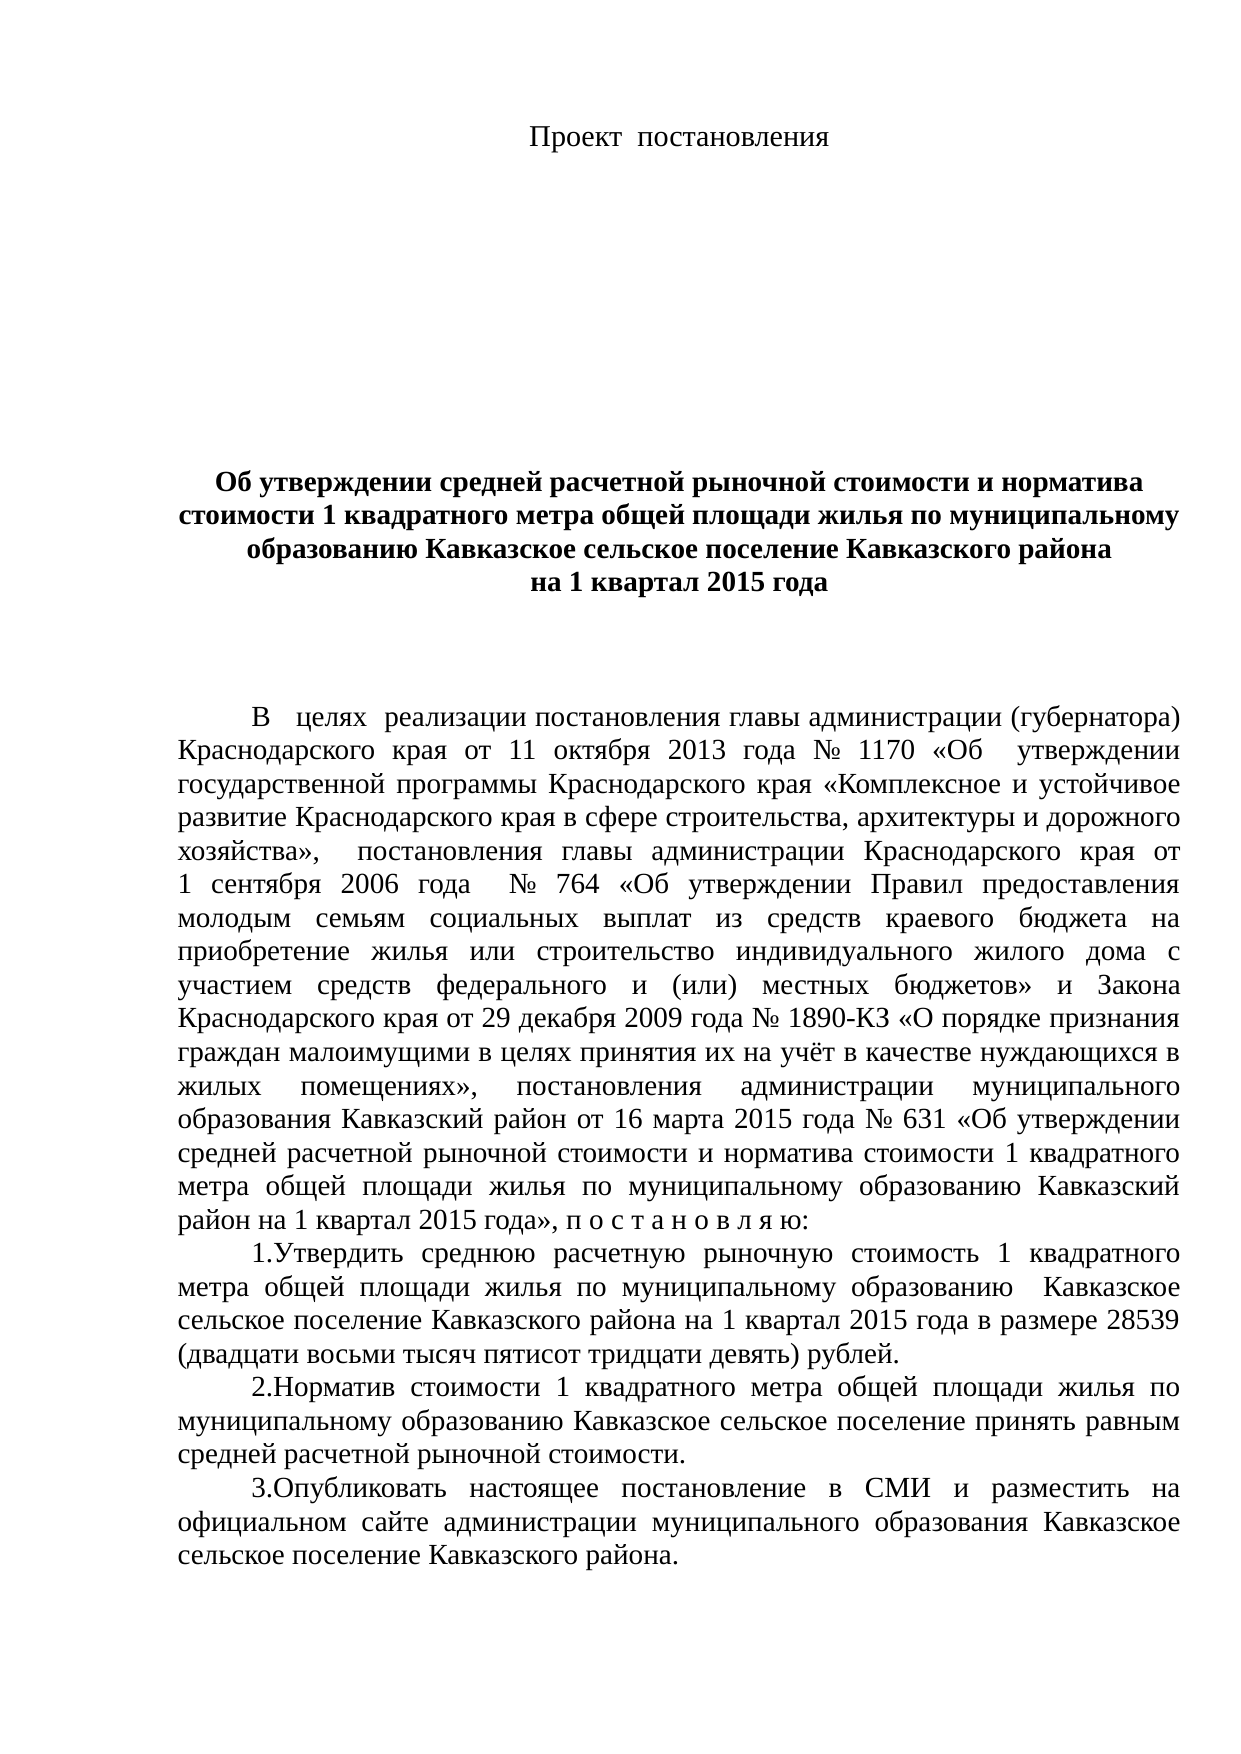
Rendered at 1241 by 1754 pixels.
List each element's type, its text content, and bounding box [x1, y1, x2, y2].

text на 1 квартал 2015 года [177, 564, 1181, 598]
text В целях реализации постановления главы администрации (губернатора) Краснодарского края от 11 октября 2013 года № 1170 «Об утверждении государственной программы Краснодарского края «Комплексное и устойчивое развитие Краснодарского края в сфере строительства, архитектуры и дорожного хозяйства», постановления главы администрации Краснодарского края от 1 сентября 2006 года № 764 «Об утверждении Правил предоставления молодым семьям социальных выплат из средств краевого бюджета на приобретение жилья или строительство индивидуального жилого дома с участием средств федерального и (или) местных бюджетов» и Закона Краснодарского края от 29 декабря 2009 года № 1890-КЗ «О порядке признания граждан малоимущими в целях принятия их на учёт в качестве нуждающихся в жилых помещениях», постановления администрации муниципального образования Кавказский район от 16 марта 2015 года № 631 «Об утверждении средней расчетной рыночной стоимости и норматива стоимости 1 квадратного метра общей площади жилья по муниципальному образованию Кавказский район на 1 квартал 2015 года», п о с т а н о в л я ю: [177, 699, 1181, 1235]
text Проект постановления [177, 118, 1181, 153]
text 1.Утвердить среднюю расчетную рыночную стоимость 1 квадратного метра общей площади жилья по муниципальному образованию Кавказское сельское поселение Кавказского района на 1 квартал 2015 года в размере 28539 (двадцати восьми тысяч пятисот тридцати девять) рублей. [177, 1235, 1181, 1369]
text Об утверждении средней расчетной рыночной стоимости и норматива стоимости 1 квадратного метра общей площади жилья по муниципальному образованию Кавказское сельское поселение Кавказского района [177, 464, 1181, 564]
text 2.Норматив стоимости 1 квадратного метра общей площади жилья по муниципальному образованию Кавказское сельское поселение принять равным средней расчетной рыночной стоимости. [177, 1369, 1181, 1470]
text 3.Опубликовать настоящее постановление в СМИ и разместить на официальном сайте администрации муниципального образования Кавказское сельское поселение Кавказского района. [177, 1470, 1181, 1571]
